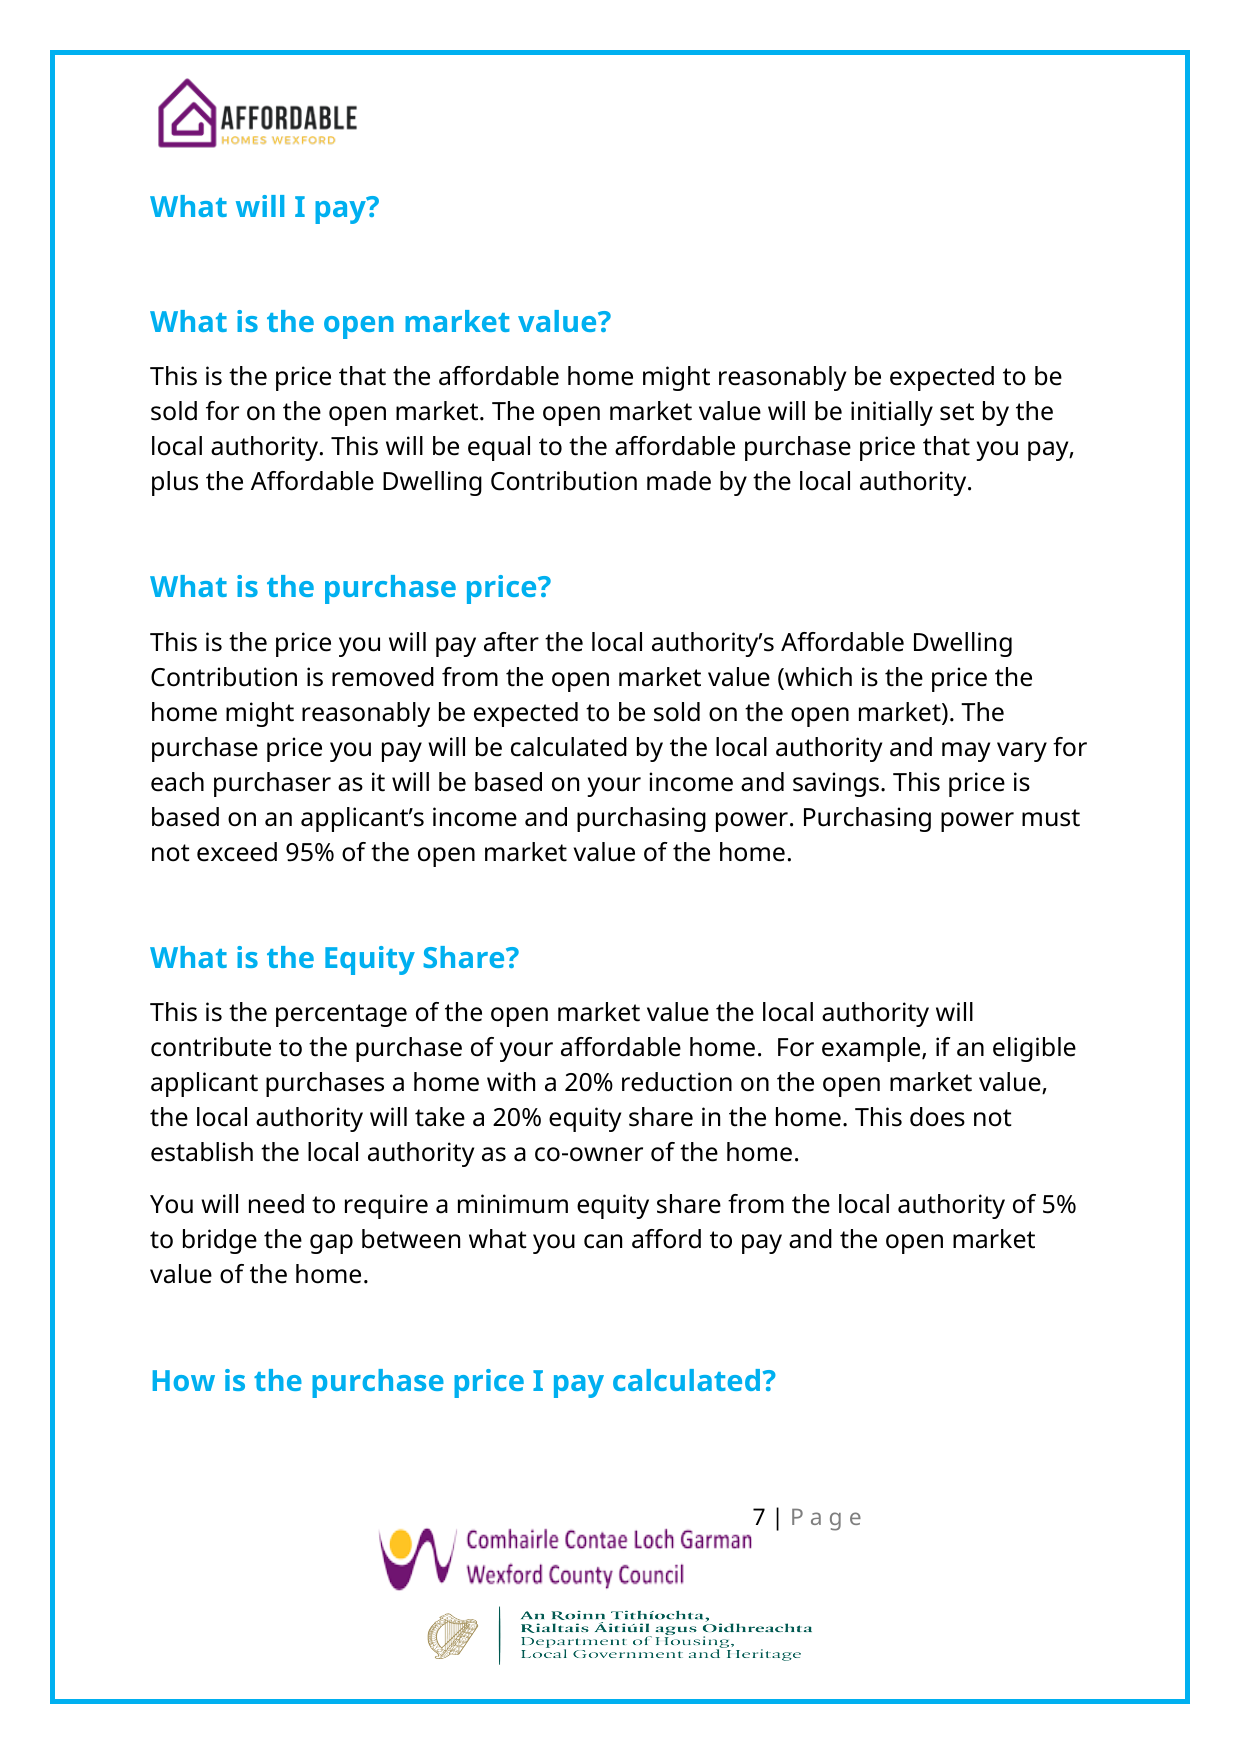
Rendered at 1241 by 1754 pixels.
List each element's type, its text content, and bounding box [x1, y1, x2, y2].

text This is the price you will pay after the local authority’s Affordable Dwelling Contribution is removed from the open market value (which is the price the home might reasonably be expected to be sold on the open market). The purchase price you pay will be calculated by the local authority and may vary for each purchaser as it will be based on your income and savings. This price is based on an applicant’s income and purchasing power. Purchasing power must not exceed 95% of the open market value of the home. [150, 624, 1090, 868]
text What will I pay? [150, 186, 1090, 226]
text This is the percentage of the open market value the local authority will contribute to the purchase of your affordable home. For example, if an eligible applicant purchases a home with a 20% reduction on the open market value, the local authority will take a 20% equity share in the home. This does not establish the local authority as a co-owner of the home. [150, 995, 1090, 1169]
text What is the open market value? [150, 301, 1090, 341]
text This is the price that the affordable home might reasonably be expected to be sold for on the open market. The open market value will be initially set by the local authority. This will be equal to the affordable purchase price that you pay, plus the Affordable Dwelling Contribution made by the local authority. [150, 358, 1090, 497]
text How is the purchase price I pay calculated? [150, 1360, 1090, 1400]
text What is the Equity Share? [150, 938, 1090, 977]
text You will need to require a minimum equity share from the local authority of 5% to bridge the gap between what you can afford to pay and the open market value of the home. [150, 1187, 1090, 1291]
text What is the purchase price? [150, 567, 1090, 606]
